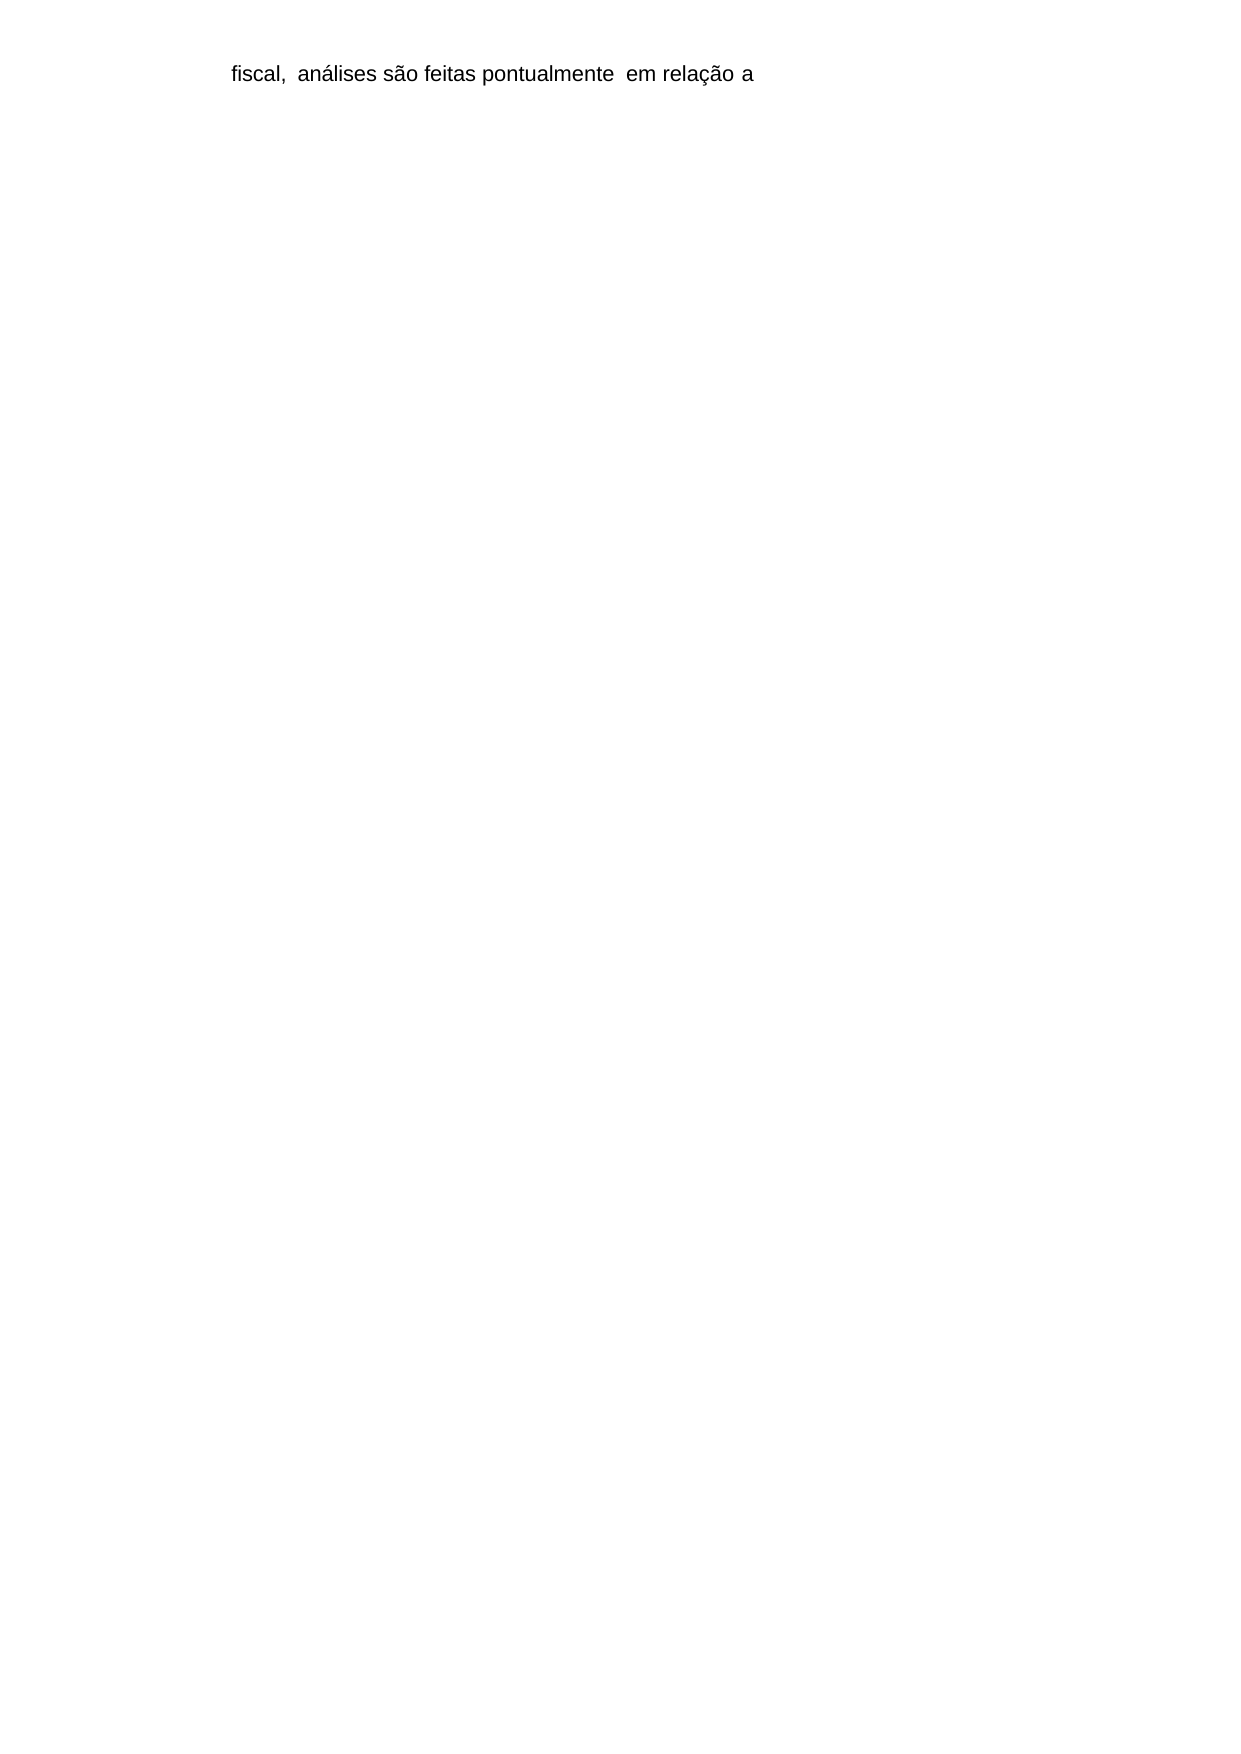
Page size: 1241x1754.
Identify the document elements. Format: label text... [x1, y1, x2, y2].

text fiscal, análises são feitas pontualmente em relação a [231, 60, 1240, 86]
